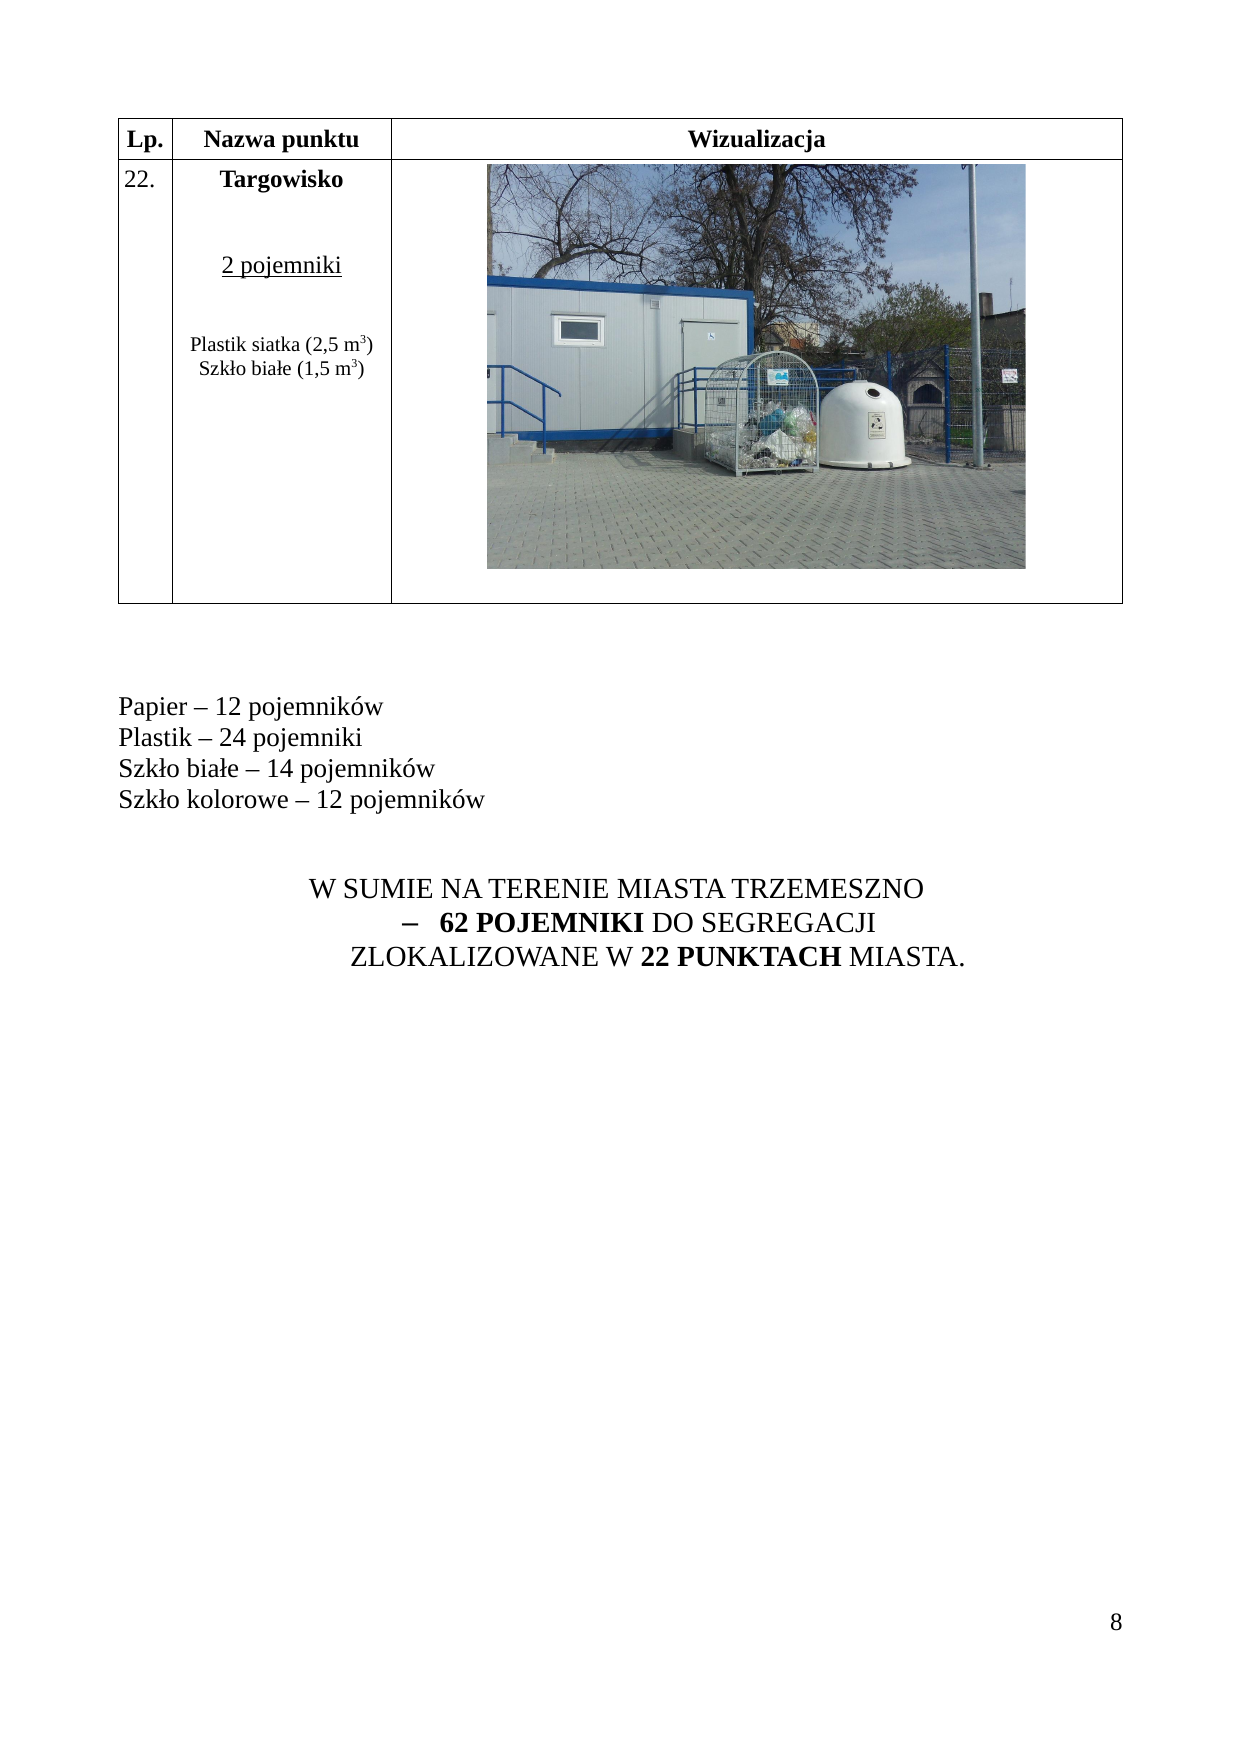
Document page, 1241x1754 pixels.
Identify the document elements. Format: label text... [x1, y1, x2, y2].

table_header Wizualizacja [392, 119, 1122, 158]
table_cell [392, 160, 1122, 603]
list 62 POJEMNIKI DO SEGREGACJI [156, 905, 1122, 939]
text Plastik – 24 pojemniki [118, 721, 1122, 752]
table_cell Targowisko 2 pojemniki Plastik siatka (2,5 m3) Szkło białe (1,5 m3) [173, 160, 391, 603]
list ZLOKALIZOWANE W 22 PUNKTACH MIASTA. [156, 939, 1122, 972]
text Papier – 12 pojemników [118, 689, 1122, 721]
picture [487, 164, 1026, 569]
table_header Lp. [119, 119, 172, 158]
text Szkło kolorowe – 12 pojemników [118, 783, 1122, 814]
table_cell 22. [119, 160, 172, 603]
table_header Nazwa punktu [173, 119, 391, 158]
text W SUMIE NA TERENIE MIASTA TRZEMESZNO [118, 872, 1122, 905]
text Szkło białe – 14 pojemników [118, 752, 1122, 783]
